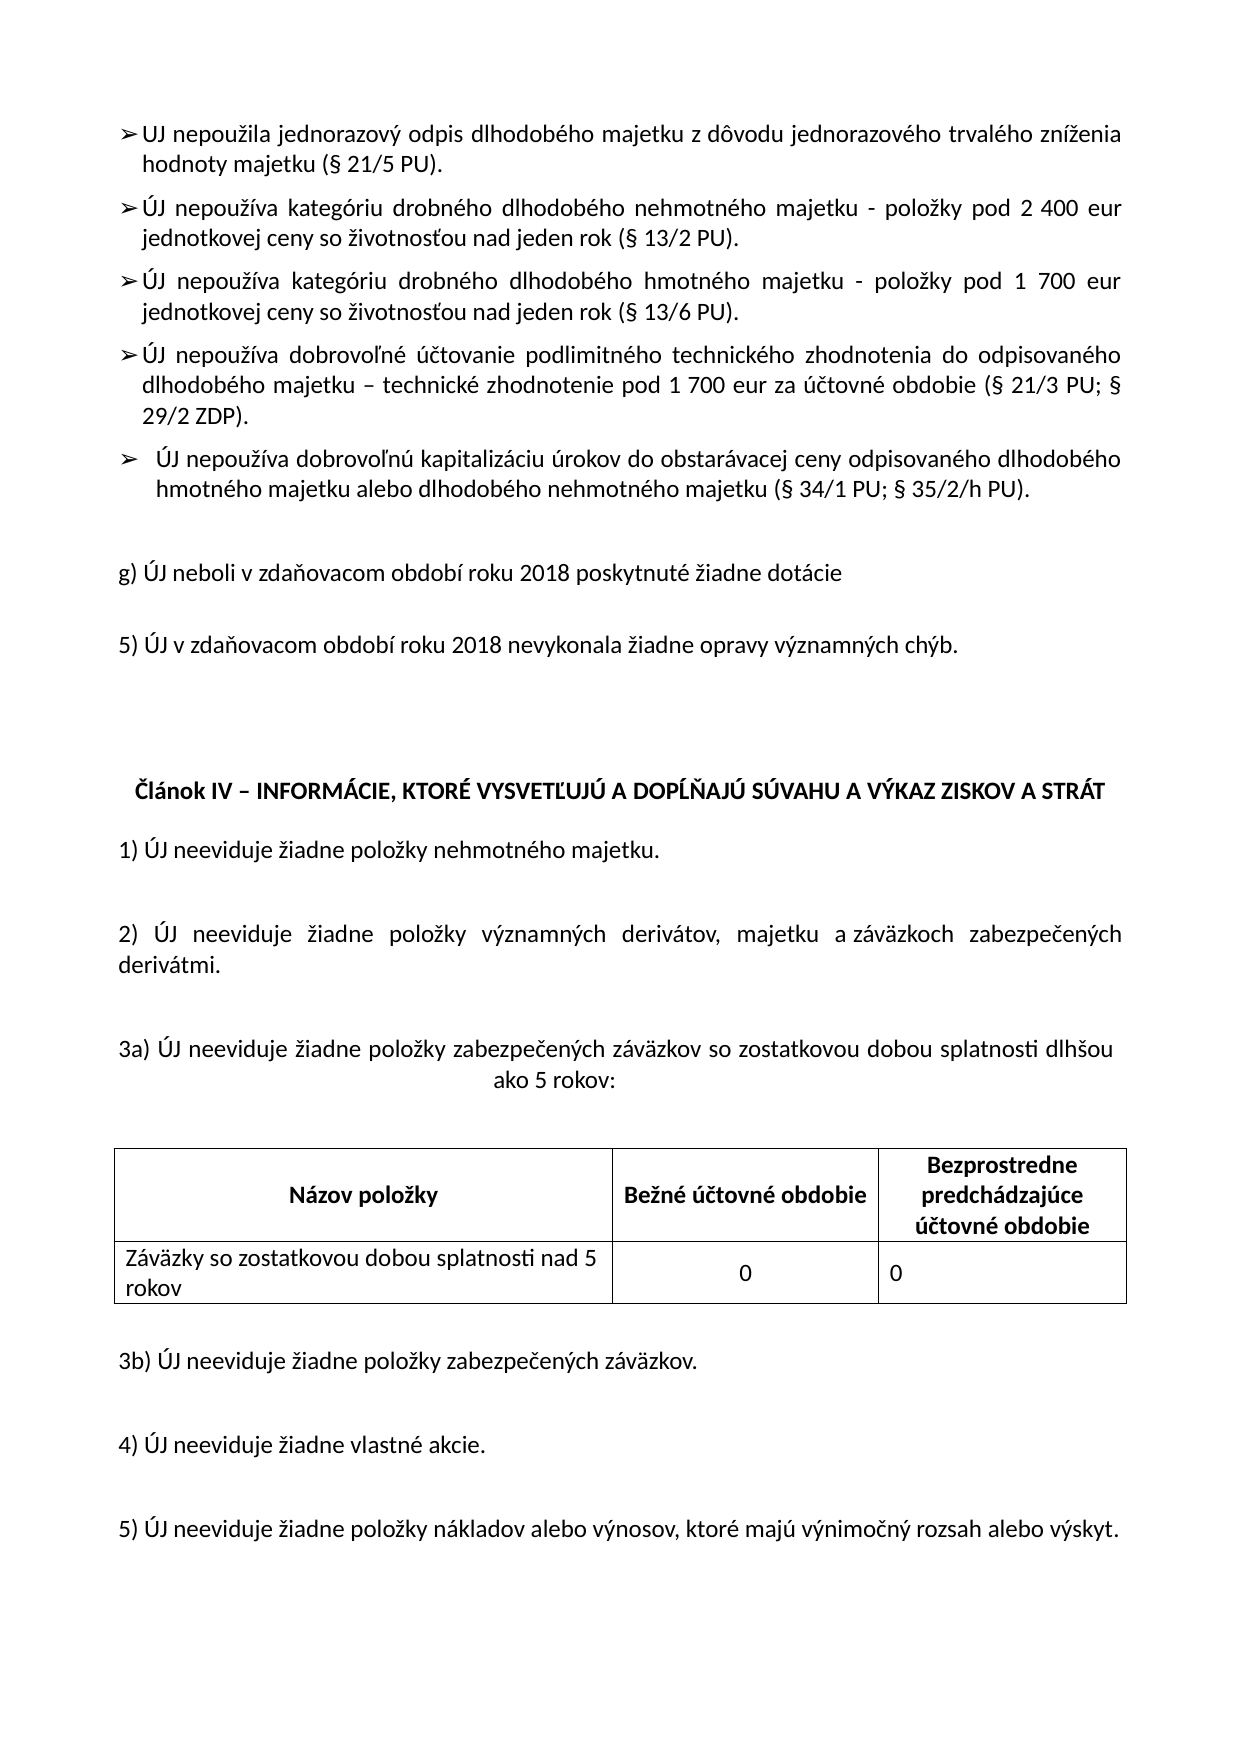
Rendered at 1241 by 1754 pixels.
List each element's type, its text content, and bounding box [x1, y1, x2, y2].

list ÚJ nepoužíva dobrovoľné účtovanie podlimitného technického zhodnotenia do odpisovaného dlhodobého majetku – technické zhodnotenie pod 1 700 eur za účtovné obdobie (§ 21/3 PU; § 29/2 ZDP). [118, 339, 1122, 430]
text 5) ÚJ neeviduje žiadne položky nákladov alebo výnosov, ktoré majú výnimočný rozsah alebo výskyt. [118, 1513, 1122, 1544]
list ÚJ nepoužíva dobrovoľnú kapitalizáciu úrokov do obstarávacej ceny odpisovaného dlhodobého hmotného majetku alebo dlhodobého nehmotného majetku (§ 34/1 PU; § 35/2/h PU). [118, 443, 1122, 504]
table_cell Záväzky so zostatkovou dobou splatnosti nad 5 rokov [115, 1242, 612, 1303]
list UJ nepoužila jednorazový odpis dlhodobého majetku z dôvodu jednorazového trvalého zníženia hodnoty majetku (§ 21/5 PU). [118, 118, 1122, 179]
list ÚJ nepoužíva kategóriu drobného dlhodobého hmotného majetku - položky pod 1 700 eur jednotkovej ceny so životnosťou nad jeden rok (§ 13/6 PU). [118, 265, 1122, 326]
table_header Bezprostredne predchádzajúce účtovné obdobie [879, 1149, 1126, 1241]
text 3a) ÚJ neeviduje žiadne položky zabezpečených záväzkov so zostatkovou dobou splatnosti dlhšou ako 5 rokov: [118, 1033, 1122, 1094]
table_header Názov položky [115, 1149, 612, 1241]
text Článok IV – INFORMÁCIE, KTORÉ VYSVETĽUJÚ A DOPĹŇAJÚ SÚVAHU A VÝKAZ ZISKOV A STRÁT [118, 775, 1122, 805]
text g) ÚJ neboli v zdaňovacom období roku 2018 poskytnuté žiadne dotácie [118, 558, 1122, 588]
table_cell 0 [613, 1242, 878, 1303]
text 3b) ÚJ neeviduje žiadne položky zabezpečených záväzkov. [118, 1345, 1122, 1376]
text 5) ÚJ v zdaňovacom období roku 2018 nevykonala žiadne opravy významných chýb. [118, 629, 1122, 660]
text 1) ÚJ neeviduje žiadne položky nehmotného majetku. [118, 834, 1122, 865]
list ÚJ nepoužíva kategóriu drobného dlhodobého nehmotného majetku - položky pod 2 400 eur jednotkovej ceny so životnosťou nad jeden rok (§ 13/2 PU). [118, 192, 1122, 253]
table_header Bežné účtovné obdobie [613, 1149, 878, 1241]
text 4) ÚJ neeviduje žiadne vlastné akcie. [118, 1429, 1122, 1460]
table_cell 0 [879, 1242, 1126, 1303]
text 2) ÚJ neeviduje žiadne položky významných derivátov, majetku a záväzkoch zabezpečených derivátmi. [118, 918, 1122, 979]
